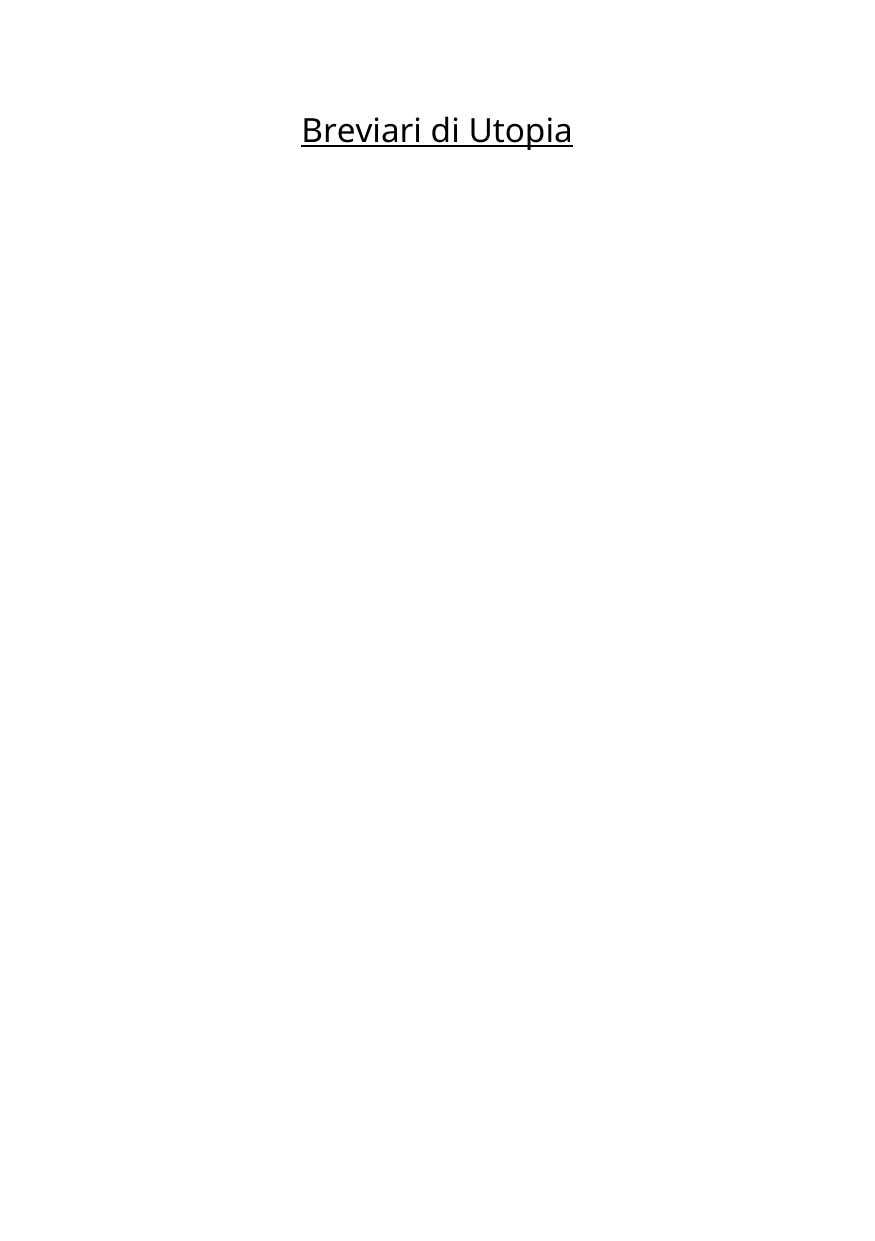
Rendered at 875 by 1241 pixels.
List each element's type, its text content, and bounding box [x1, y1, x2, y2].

text Breviari di Utopia [106, 106, 768, 152]
